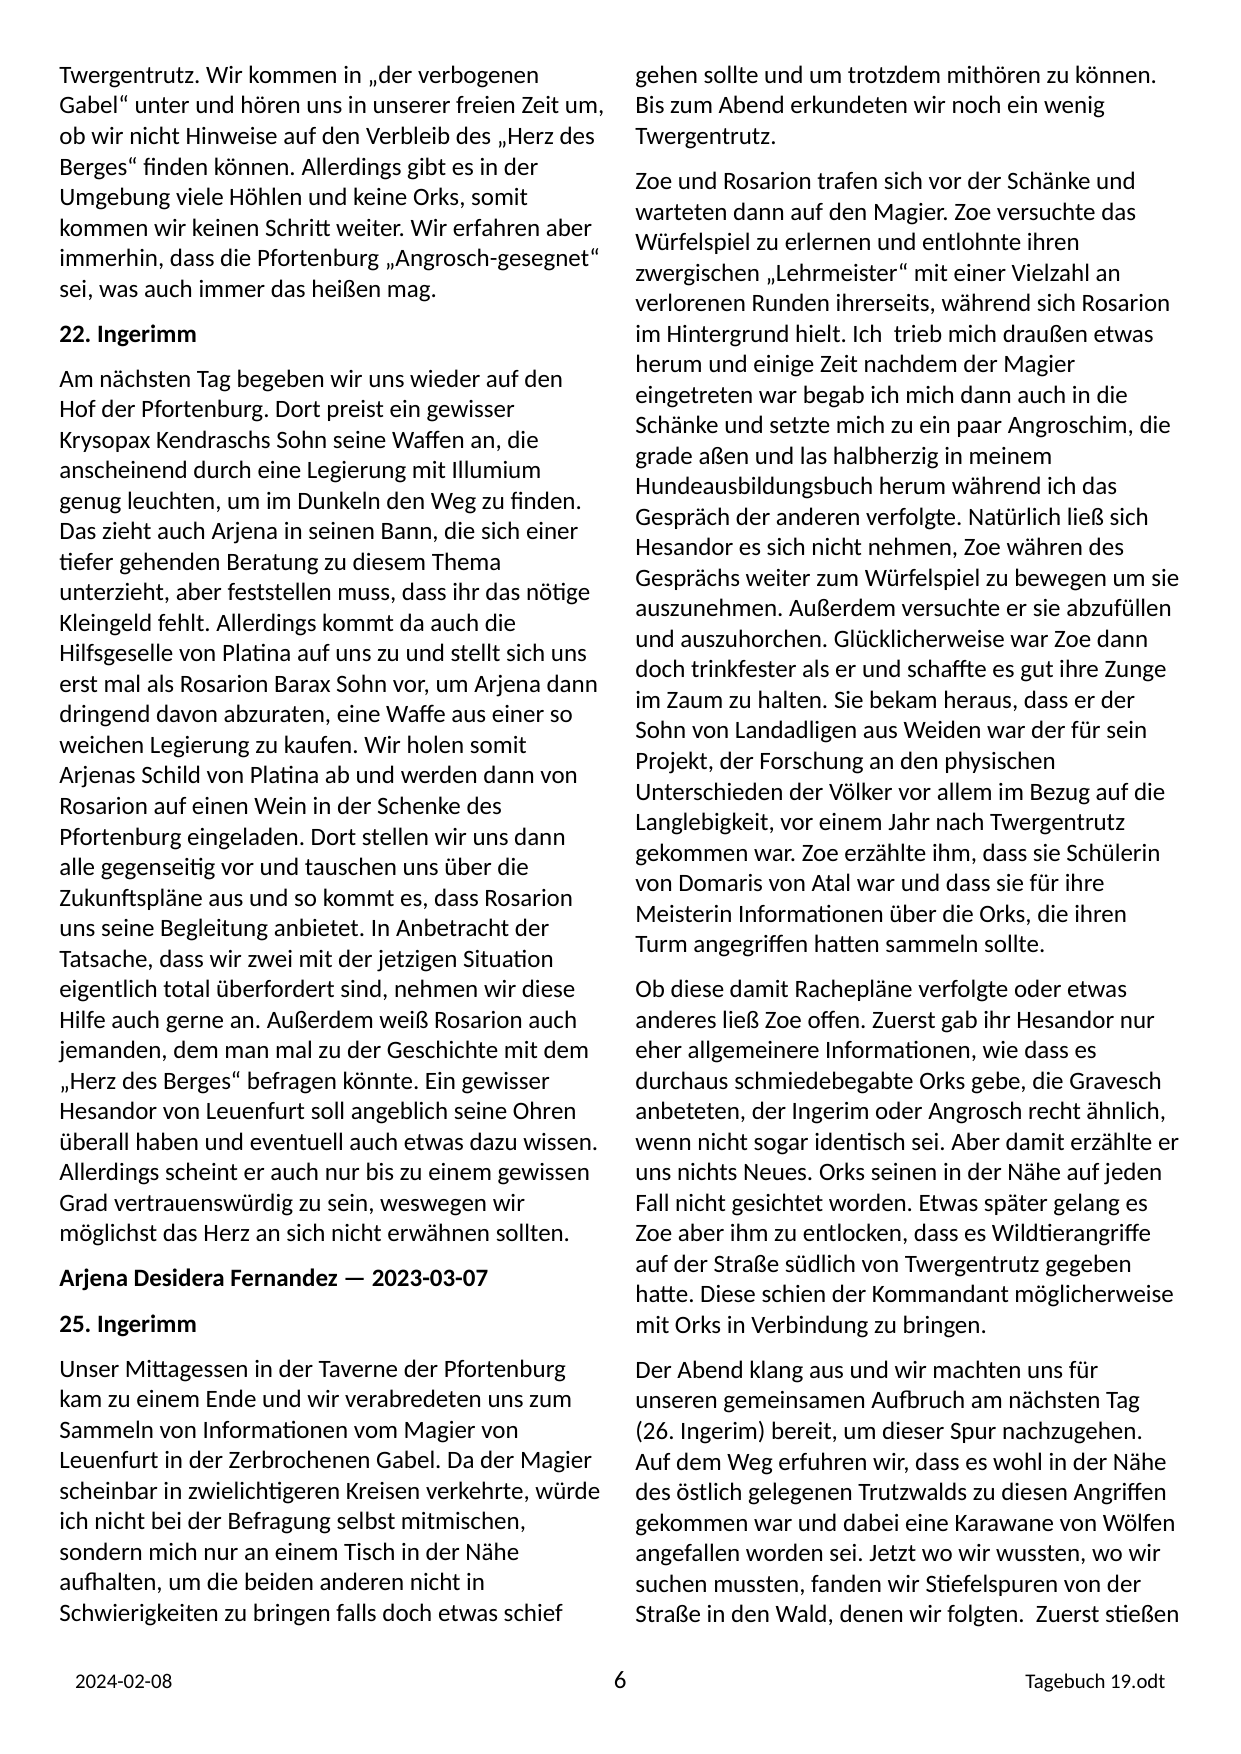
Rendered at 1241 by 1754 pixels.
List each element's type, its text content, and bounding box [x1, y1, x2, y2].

text Am nächsten Tag begeben wir uns wieder auf den Hof der Pfortenburg. Dort preist ein gewisser Krysopax Kendraschs Sohn seine Waffen an, die anscheinend durch eine Legierung mit Illumium genug leuchten, um im Dunkeln den Weg zu finden. Das zieht auch Arjena in seinen Bann, die sich einer tiefer gehenden Beratung zu diesem Thema unterzieht, aber feststellen muss, dass ihr das nötige Kleingeld fehlt. Allerdings kommt da auch die Hilfsgeselle von Platina auf uns zu und stellt sich uns erst mal als Rosarion Barax Sohn vor, um Arjena dann dringend davon abzuraten, eine Waffe aus einer so weichen Legierung zu kaufen. Wir holen somit Arjenas Schild von Platina ab und werden dann von Rosarion auf einen Wein in der Schenke des Pfortenburg eingeladen. Dort stellen wir uns dann alle gegenseitig vor und tauschen uns über die Zukunftspläne aus und so kommt es, dass Rosarion uns seine Begleitung anbietet. In Anbetracht der Tatsache, dass wir zwei mit der jetzigen Situation eigentlich total überfordert sind, nehmen wir diese Hilfe auch gerne an. Außerdem weiß Rosarion auch jemanden, dem man mal zu der Geschichte mit dem „Herz des Berges“ befragen könnte. Ein gewisser Hesandor von Leuenfurt soll angeblich seine Ohren überall haben und eventuell auch etwas dazu wissen. Allerdings scheint er auch nur bis zu einem gewissen Grad vertrauenswürdig zu sein, weswegen wir möglichst das Herz an sich nicht erwähnen sollten. [59, 363, 605, 1248]
text 25. Ingerimm [59, 1308, 605, 1338]
text Zoe und Rosarion trafen sich vor der Schänke und warteten dann auf den Magier. Zoe versuchte das Würfelspiel zu erlernen und entlohnte ihren zwergischen „Lehrmeister“ mit einer Vielzahl an verlorenen Runden ihrerseits, während sich Rosarion im Hintergrund hielt. Ich trieb mich draußen etwas herum und einige Zeit nachdem der Magier eingetreten war begab ich mich dann auch in die Schänke und setzte mich zu ein paar Angroschim, die grade aßen und las halbherzig in meinem Hundeausbildungsbuch herum während ich das Gespräch der anderen verfolgte. Natürlich ließ sich Hesandor es sich nicht nehmen, Zoe währen des Gesprächs weiter zum Würfelspiel zu bewegen um sie auszunehmen. Außerdem versuchte er sie abzufüllen und auszuhorchen. Glücklicherweise war Zoe dann doch trinkfester als er und schaffte es gut ihre Zunge im Zaum zu halten. Sie bekam heraus, dass er der Sohn von Landadligen aus Weiden war der für sein Projekt, der Forschung an den physischen Unterschieden der Völker vor allem im Bezug auf die Langlebigkeit, vor einem Jahr nach Twergentrutz gekommen war. Zoe erzählte ihm, dass sie Schülerin von Domaris von Atal war und dass sie für ihre Meisterin Informationen über die Orks, die ihren Turm angegriffen hatten sammeln sollte. [635, 165, 1181, 959]
text gehen sollte und um trotzdem mithören zu können. Bis zum Abend erkundeten wir noch ein wenig Twergentrutz. [635, 59, 1181, 151]
text Arjena Desidera Fernandez — 2023-03-07 [59, 1263, 605, 1293]
text Ob diese damit Rachepläne verfolgte oder etwas anderes ließ Zoe offen. Zuerst gab ihr Hesandor nur eher allgemeinere Informationen, wie dass es durchaus schmiedebegabte Orks gebe, die Gravesch anbeteten, der Ingerim oder Angrosch recht ähnlich, wenn nicht sogar identisch sei. Aber damit erzählte er uns nichts Neues. Orks seinen in der Nähe auf jeden Fall nicht gesichtet worden. Etwas später gelang es Zoe aber ihm zu entlocken, dass es Wildtierangriffe auf der Straße südlich von Twergentrutz gegeben hatte. Diese schien der Kommandant möglicherweise mit Orks in Verbindung zu bringen. [635, 973, 1181, 1339]
text Twergentrutz. Wir kommen in „der verbogenen Gabel“ unter und hören uns in unserer freien Zeit um, ob wir nicht Hinweise auf den Verbleib des „Herz des Berges“ finden können. Allerdings gibt es in der Umgebung viele Höhlen und keine Orks, somit kommen wir keinen Schritt weiter. Wir erfahren aber immerhin, dass die Pfortenburg „Angrosch-gesegnet“ sei, was auch immer das heißen mag. [59, 59, 605, 303]
text 22. Ingerimm [59, 318, 605, 348]
text Der Abend klang aus und wir machten uns für unseren gemeinsamen Aufbruch am nächsten Tag (26. Ingerim) bereit, um dieser Spur nachzugehen. Auf dem Weg erfuhren wir, dass es wohl in der Nähe des östlich gelegenen Trutzwalds zu diesen Angriffen gekommen war und dabei eine Karawane von Wölfen angefallen worden sei. Jetzt wo wir wussten, wo wir suchen mussten, fanden wir Stiefelspuren von der Straße in den Wald, denen wir folgten. Zuerst stießen [635, 1354, 1181, 1629]
text Unser Mittagessen in der Taverne der Pfortenburg kam zu einem Ende und wir verabredeten uns zum Sammeln von Informationen vom Magier von Leuenfurt in der Zerbrochenen Gabel. Da der Magier scheinbar in zwielichtigeren Kreisen verkehrte, würde ich nicht bei der Befragung selbst mitmischen, sondern mich nur an einem Tisch in der Nähe aufhalten, um die beiden anderen nicht in Schwierigkeiten zu bringen falls doch etwas schief [59, 1353, 605, 1627]
